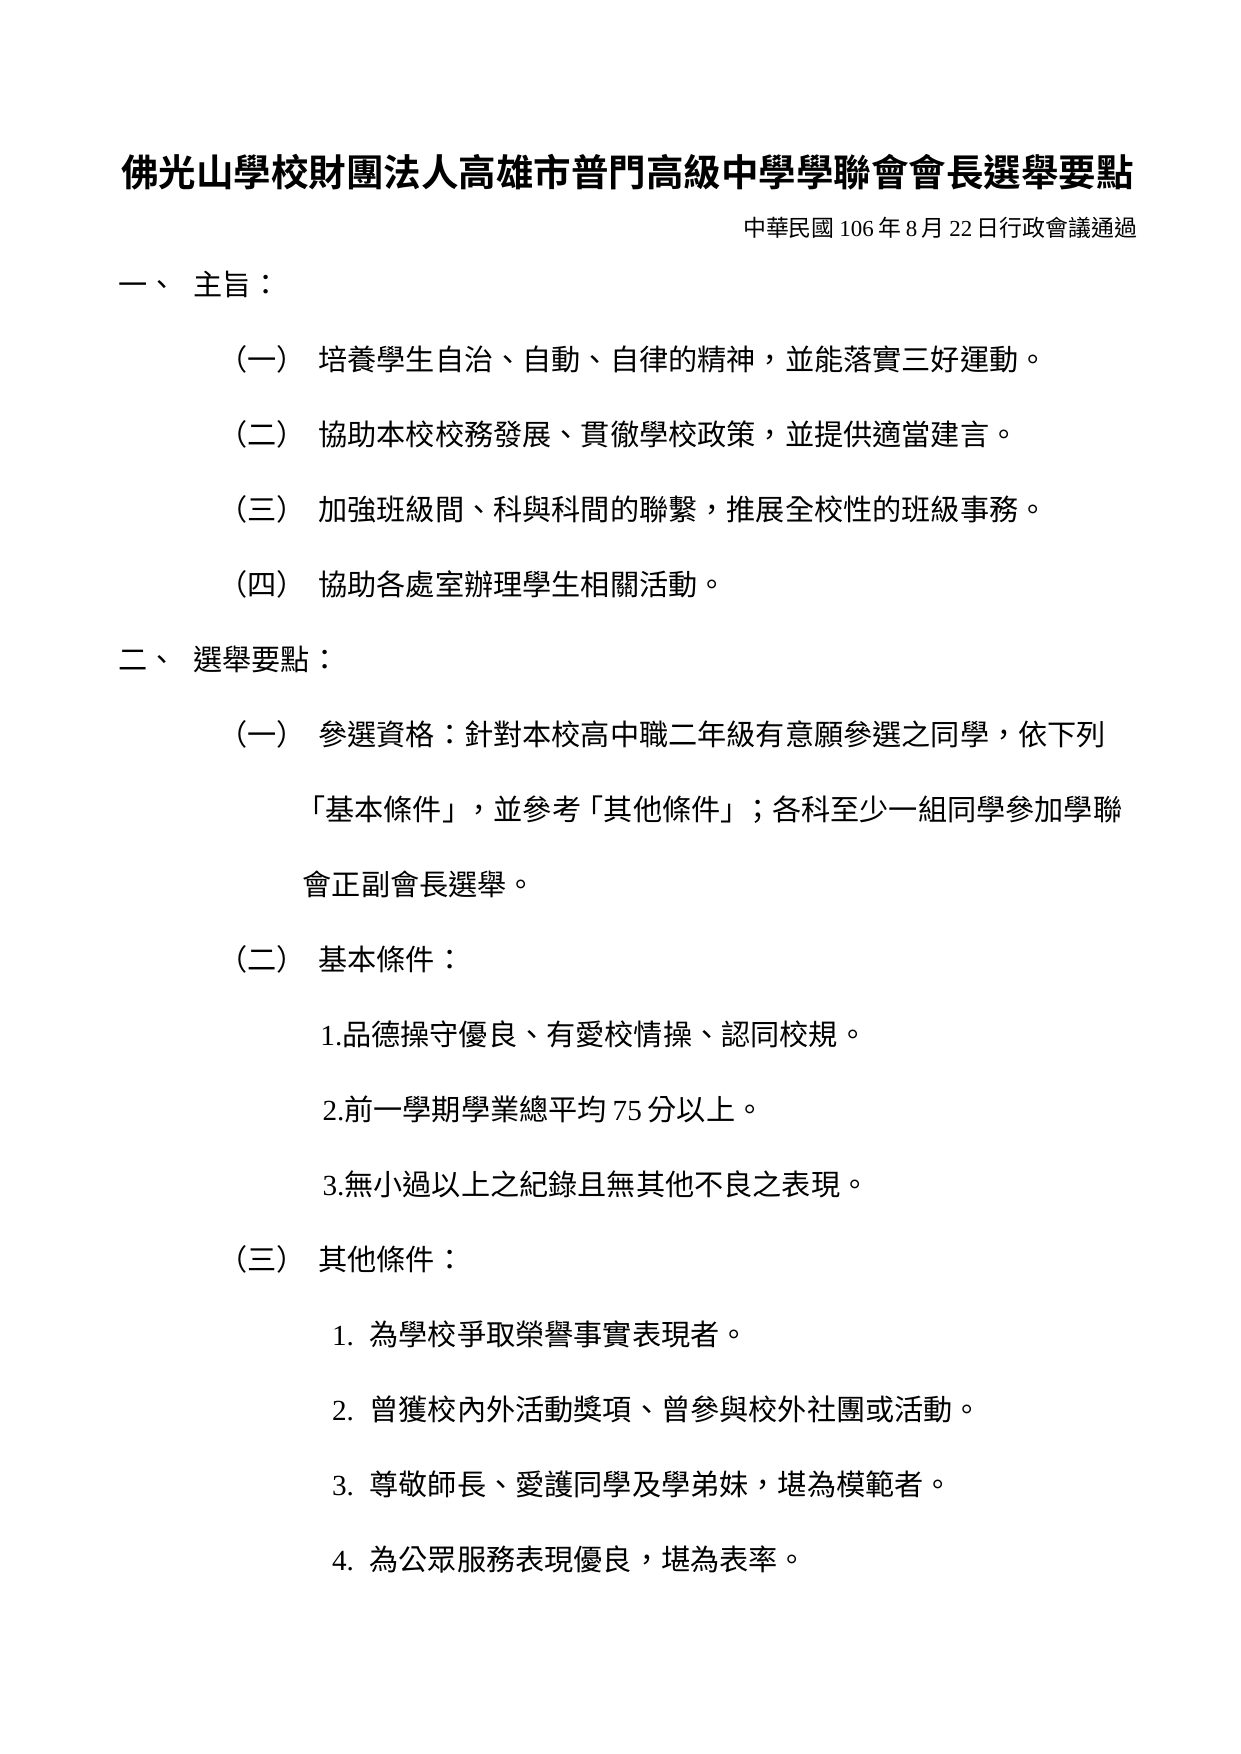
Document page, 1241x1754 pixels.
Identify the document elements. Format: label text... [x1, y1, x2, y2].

list 選舉要點： [118, 620, 1122, 695]
list 尊敬師長、愛護同學及學弟妹，堪為模範者。 [332, 1445, 1122, 1520]
list 基本條件： [218, 920, 1122, 995]
list 協助各處室辦理學生相關活動。 [218, 545, 1122, 620]
list 曾獲校內外活動獎項、曾參與校外社團或活動。 [332, 1370, 1122, 1445]
list 為學校爭取榮譽事實表現者。 [332, 1295, 1122, 1370]
list 主旨： [118, 245, 1122, 320]
text 3.無小過以上之紀錄且無其他不良之表現。 [118, 1145, 1122, 1220]
text 佛光山學校財團法人高雄市普門高級中學學聯會會長選舉要點 [118, 133, 1137, 208]
text 2.前一學期學業總平均75分以上。 [118, 1070, 1122, 1145]
list 加強班級間、科與科間的聯繫，推展全校性的班級事務。 [218, 470, 1122, 545]
list 協助本校校務發展、貫徹學校政策，並提供適當建言。 [218, 395, 1122, 470]
list 培養學生自治、自動、自律的精神，並能落實三好運動。 [218, 320, 1122, 395]
list 參選資格：針對本校高中職二年級有意願參選之同學，依下列「基本條件」，並參考「其他條件」；各科至少一組同學參加學聯會正副會長選舉。 [218, 695, 1122, 920]
text 中華民國106年8月22日行政會議通過 [118, 208, 1137, 245]
list 其他條件： [218, 1220, 1122, 1295]
list 為公眾服務表現優良，堪為表率。 [332, 1520, 1122, 1595]
text 1.品德操守優良、有愛校情操、認同校規。 [218, 995, 1122, 1070]
